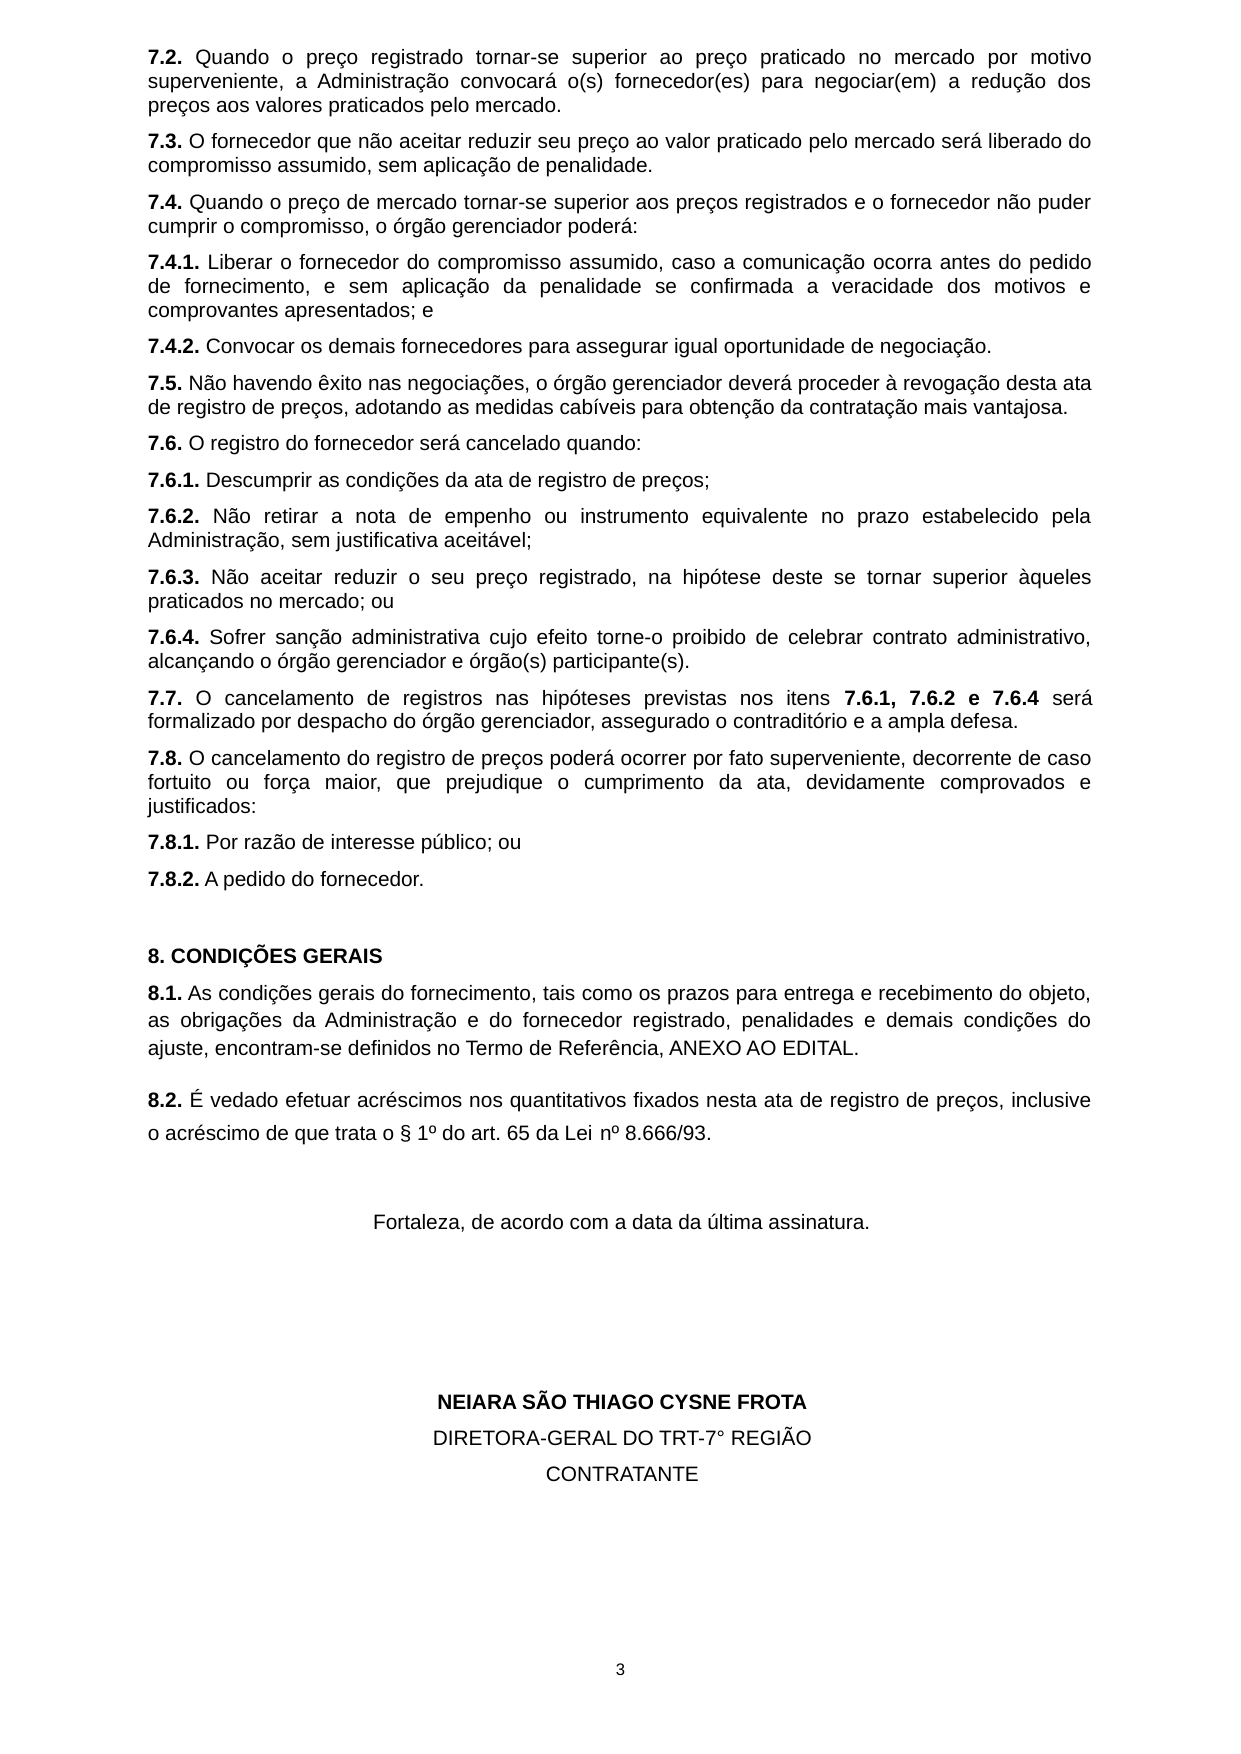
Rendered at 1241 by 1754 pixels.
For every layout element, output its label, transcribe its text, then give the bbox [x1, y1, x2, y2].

text 7.6.4. Sofrer sanção administrativa cujo efeito torne-o proibido de celebrar contrato administrativo, alcançando o órgão gerenciador e órgão(s) participante(s). [148, 625, 1092, 673]
text 7.4.1. Liberar o fornecedor do compromisso assumido, caso a comunicação ocorra antes do pedido de fornecimento, e sem aplicação da penalidade se confirmada a veracidade dos motivos e comprovantes apresentados; e [148, 250, 1092, 322]
text 7.6.1. Descumprir as condições da ata de registro de preços; [148, 468, 1092, 492]
text 7.8. O cancelamento do registro de preços poderá ocorrer por fato superveniente, decorrente de caso fortuito ou força maior, que prejudique o cumprimento da ata, devidamente comprovados e justificados: [148, 746, 1092, 818]
text 7.6.2. Não retirar a nota de empenho ou instrumento equivalente no prazo estabelecido pela Administração, sem justificativa aceitável; [148, 504, 1092, 552]
text 7.6. O registro do fornecedor será cancelado quando: [148, 431, 1092, 455]
text 7.6.3. Não aceitar reduzir o seu preço registrado, na hipótese deste se tornar superior àqueles praticados no mercado; ou [148, 564, 1092, 612]
text 7.3. O fornecedor que não aceitar reduzir seu preço ao valor praticado pelo mercado será liberado do compromisso assumido, sem aplicação de penalidade. [148, 129, 1092, 177]
text DIRETORA-GERAL DO TRT-7° REGIÃO [148, 1414, 1097, 1450]
text 7.7. O cancelamento de registros nas hipóteses previstas nos itens 7.6.1, 7.6.2 e 7.6.4 será formalizado por despacho do órgão gerenciador, assegurado o contraditório e a ampla defesa. [148, 685, 1092, 733]
text 7.5. Não havendo êxito nas negociações, o órgão gerenciador deverá proceder à revogação desta ata de registro de preços, adotando as medidas cabíveis para obtenção da contratação mais vantajosa. [148, 371, 1092, 419]
text 8.2. É vedado efetuar acréscimos nos quantitativos fixados nesta ata de registro de preços, inclusive o acréscimo de que trata o § 1º do art. 65 da Lei nº 8.666/93. [148, 1088, 1092, 1145]
text 7.8.1. Por razão de interesse público; ou [148, 830, 1092, 854]
text 7.4. Quando o preço de mercado tornar-se superior aos preços registrados e o fornecedor não puder cumprir o compromisso, o órgão gerenciador poderá: [148, 189, 1092, 237]
text Fortaleza, de acordo com a data da última assinatura. [148, 1210, 1096, 1234]
text 7.8.2. A pedido do fornecedor. [148, 867, 1092, 891]
text 8.1. As condições gerais do fornecimento, tais como os prazos para entrega e recebimento do objeto, as obrigações da Administração e do fornecedor registrado, penalidades e demais condições do ajuste, encontram-se definidos no Termo de Referência, ANEXO AO EDITAL. [148, 981, 1092, 1060]
text 8. CONDIÇÕES GERAIS [148, 944, 1092, 968]
text 7.2. Quando o preço registrado tornar-se superior ao preço praticado no mercado por motivo superveniente, a Administração convocará o(s) fornecedor(es) para negociar(em) a redução dos preços aos valores praticados pelo mercado. [148, 45, 1092, 117]
text 7.4.2. Convocar os demais fornecedores para assegurar igual oportunidade de negociação. [148, 334, 1092, 358]
text NEIARA SÃO THIAGO CYSNE FROTA [148, 1378, 1097, 1414]
text CONTRATANTE [148, 1450, 1097, 1486]
